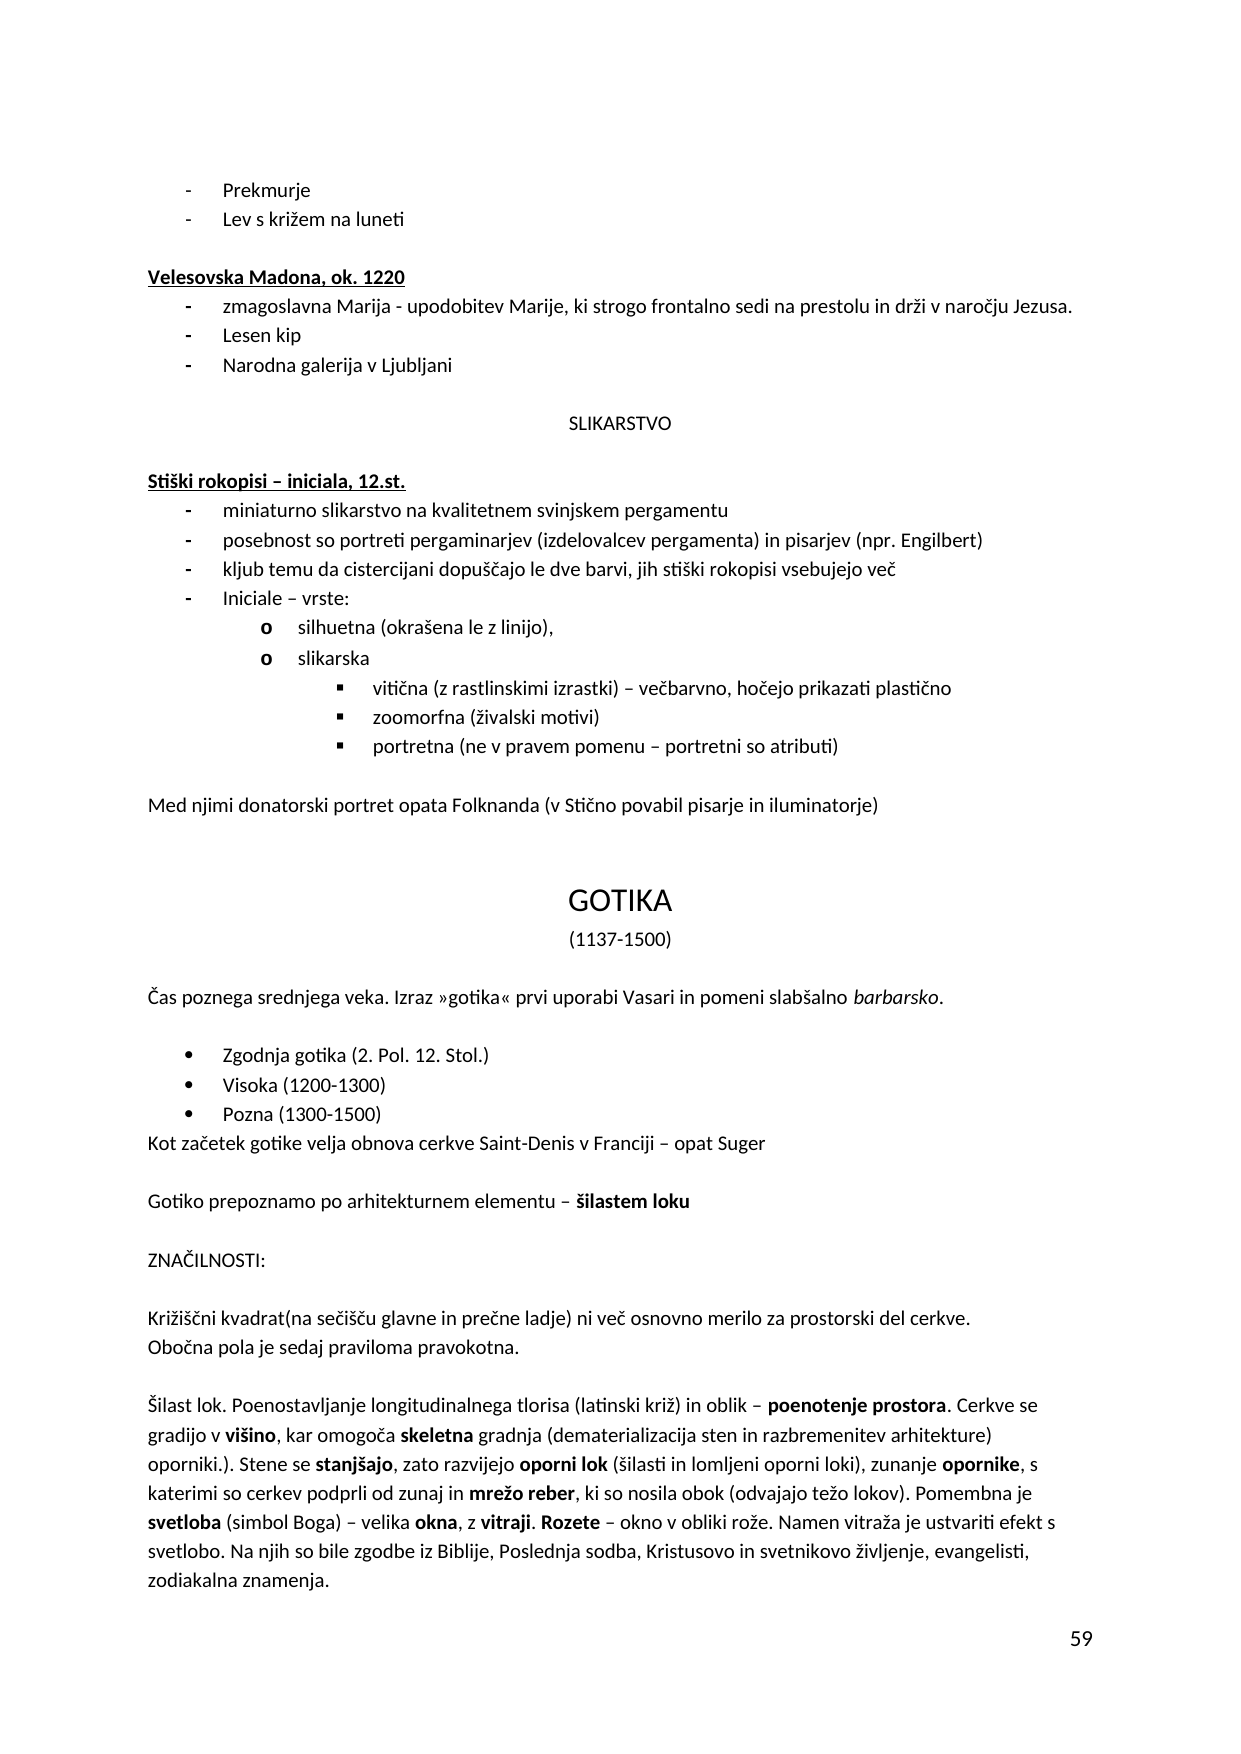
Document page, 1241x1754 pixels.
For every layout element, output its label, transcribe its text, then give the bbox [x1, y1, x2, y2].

text Šilast lok. Poenostavljanje longitudinalnega tlorisa (latinski križ) in oblik – poenotenje prostora. Cerkve se gradijo v višino, kar omogoča skeletna gradnja (dematerializacija sten in razbremenitev arhitekture) [148, 1393, 1093, 1447]
list Visoka (1200-1300) [185, 1072, 1093, 1097]
text Kot začetek gotike velja obnova cerkve Saint-Denis v Franciji – opat Suger [148, 1130, 1093, 1156]
text ZNAČILNOSTI: [148, 1247, 1093, 1272]
list posebnost so portreti pergaminarjev (izdelovalcev pergamenta) in pisarjev (npr. Engilbert) [185, 527, 1093, 552]
text Čas poznega srednjega veka. Izraz »gotika« prvi uporabi Vasari in pomeni slabšalno barbarsko. [148, 984, 1093, 1010]
text Stiški rokopisi – iniciala, 12.st. [148, 468, 1093, 494]
list Zgodnja gotika (2. Pol. 12. Stol.) [185, 1043, 1093, 1068]
text SLIKARSTVO [148, 410, 1093, 436]
list zoomorfna (živalski motivi) [335, 704, 1093, 730]
text oporniki.). Stene se stanjšajo, zato razvijejo oporni lok (šilasti in lomljeni oporni loki), zunanje opornike, s katerimi so cerkev podprli od zunaj in mrežo reber, ki so nosila obok (odvajajo težo lokov). Pomembna je svetloba (simbol Boga) – velika okna, z vitraji. Rozete – okno v obliki rože. Namen vitraža je ustvariti efekt s svetlobo. Na njih so bile zgodbe iz Biblije, Poslednja sodba, Kristusovo in svetnikovo življenje, evangelisti, zodiakalna znamenja. [148, 1451, 1093, 1593]
text Gotiko prepoznamo po arhitekturnem elementu – šilastem loku [148, 1188, 1093, 1214]
text Obočna pola je sedaj praviloma pravokotna. [148, 1334, 1093, 1360]
list portretna (ne v pravem pomenu – portretni so atributi) [335, 733, 1093, 759]
list slikarska [260, 645, 1093, 671]
text Med njimi donatorski portret opata Folknanda (v Stično povabil pisarje in iluminatorje) [148, 792, 1093, 817]
text Križiščni kvadrat(na sečišču glavne in prečne ladje) ni več osnovno merilo za prostorski del cerkve. [148, 1305, 1093, 1331]
list silhuetna (okrašena le z linijo), [260, 614, 1093, 641]
text GOTIKA [148, 879, 1093, 920]
list Lesen kip [185, 323, 1093, 348]
list vitična (z rastlinskimi izrastki) – večbarvno, hočejo prikazati plastično [335, 675, 1093, 701]
list Pozna (1300-1500) [185, 1101, 1093, 1126]
list Lev s križem na luneti [185, 206, 1093, 231]
text (1137-1500) [148, 926, 1093, 951]
list Narodna galerija v Ljubljani [185, 352, 1093, 377]
list miniaturno slikarstvo na kvalitetnem svinjskem pergamentu [185, 498, 1093, 523]
list Iniciale – vrste: [185, 585, 1093, 611]
text Velesovska Madona, ok. 1220 [148, 264, 1093, 290]
list Prekmurje [185, 177, 1093, 202]
list zmagoslavna Marija - upodobitev Marije, ki strogo frontalno sedi na prestolu in drži v naročju Jezusa. [185, 293, 1093, 319]
list kljub temu da cistercijani dopuščajo le dve barvi, jih stiški rokopisi vsebujejo več [185, 556, 1093, 581]
